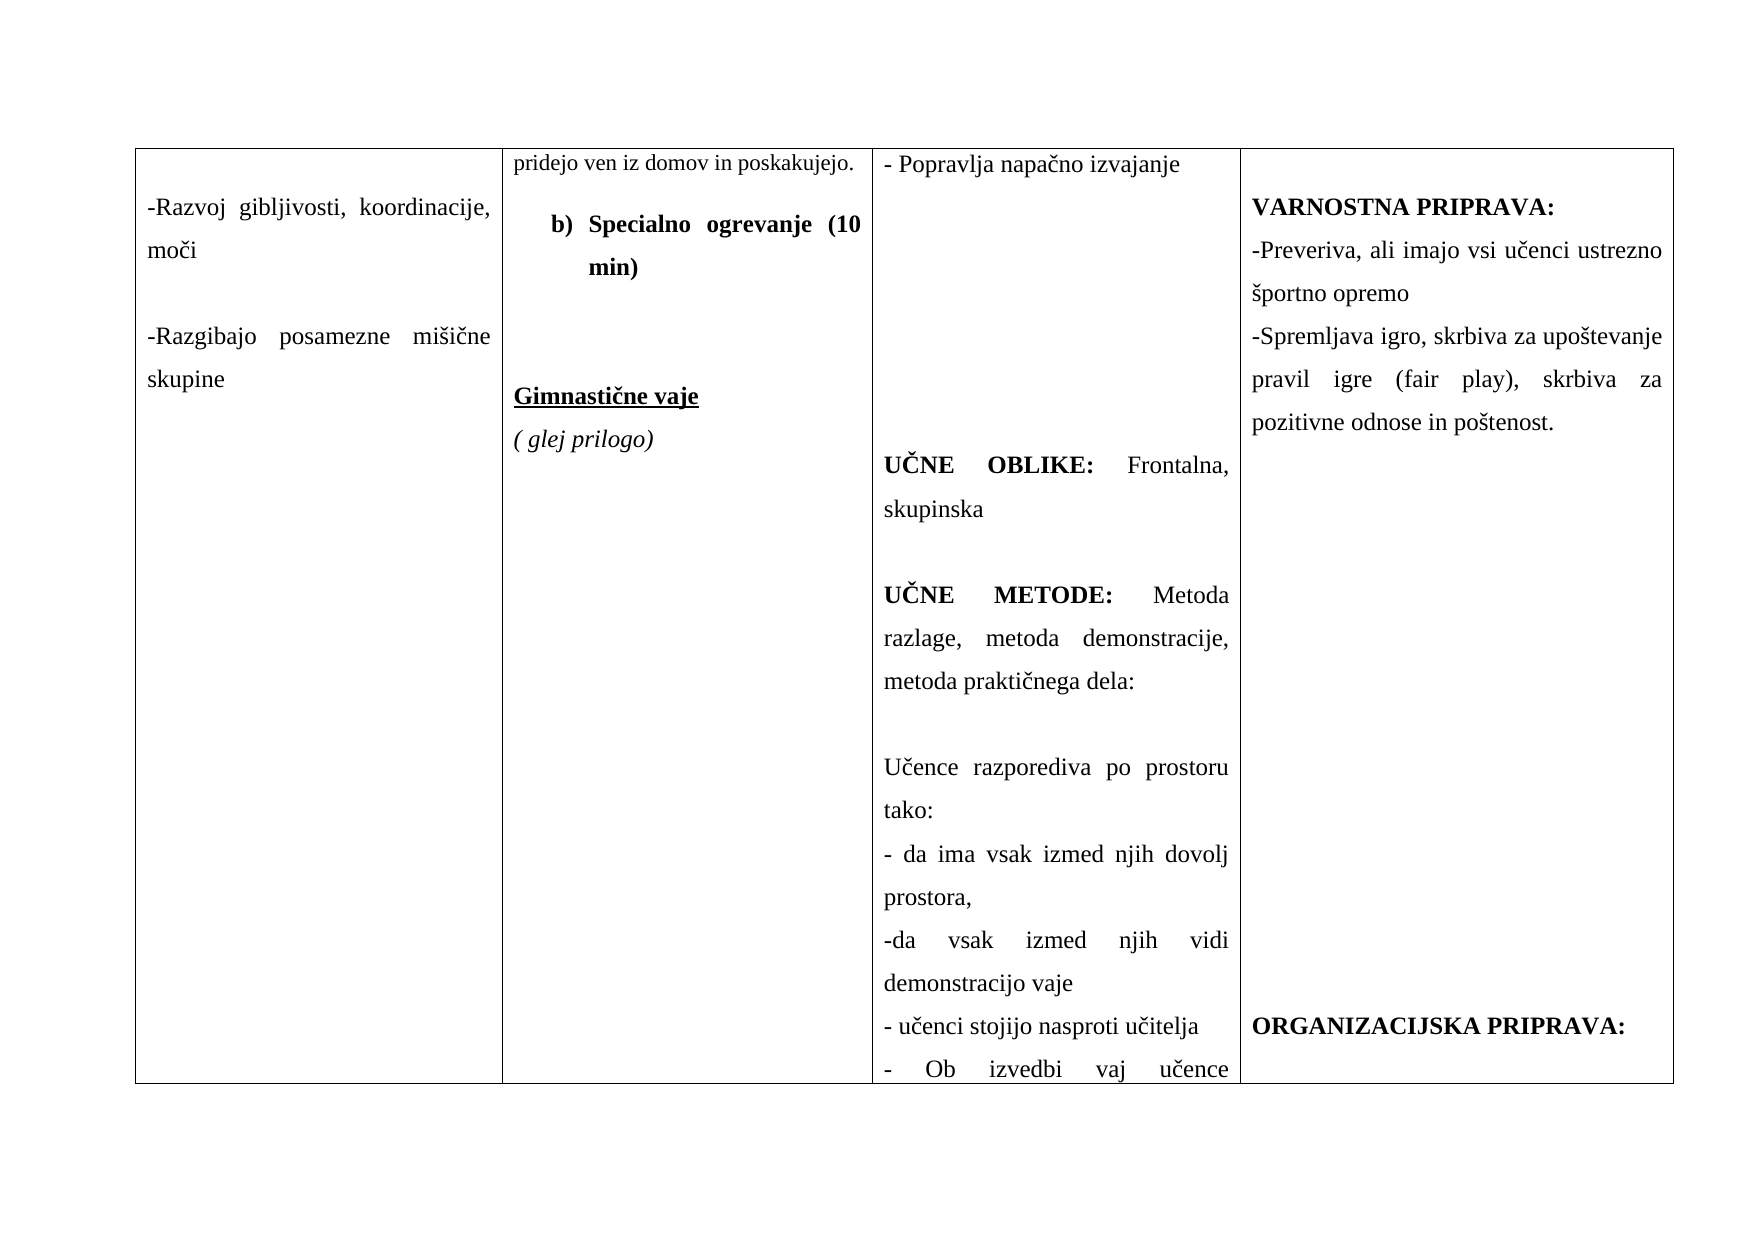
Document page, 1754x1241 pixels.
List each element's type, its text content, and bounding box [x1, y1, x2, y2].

table_cell -Razvoj gibljivosti, koordinacije, moči -Razgibajo posamezne mišične skupine [136, 149, 502, 1083]
table_cell pridejo ven iz domov in poskakujejo. Specialno ogrevanje (10 min) Gimnastične vaje ( glej prilogo) [503, 149, 872, 1083]
table_cell VARNOSTNA PRIPRAVA: -Preveriva, ali imajo vsi učenci ustrezno športno opremo -Spremljava igro, skrbiva za upoštevanje pravil igre (fair play), skrbiva za pozitivne odnose in poštenost. ORGANIZACIJSKA PRIPRAVA: [1241, 149, 1673, 1083]
table_cell - Popravlja napačno izvajanje UČNE OBLIKE: Frontalna, skupinska UČNE METODE: Metoda razlage, metoda demonstracije, metoda praktičnega dela: Učence razporediva po prostoru tako: - da ima vsak izmed njih dovolj prostora, -da vsak izmed njih vidi demonstracijo vaje - učenci stojijo nasproti učitelja - Ob izvedbi vaj učence [873, 149, 1240, 1083]
